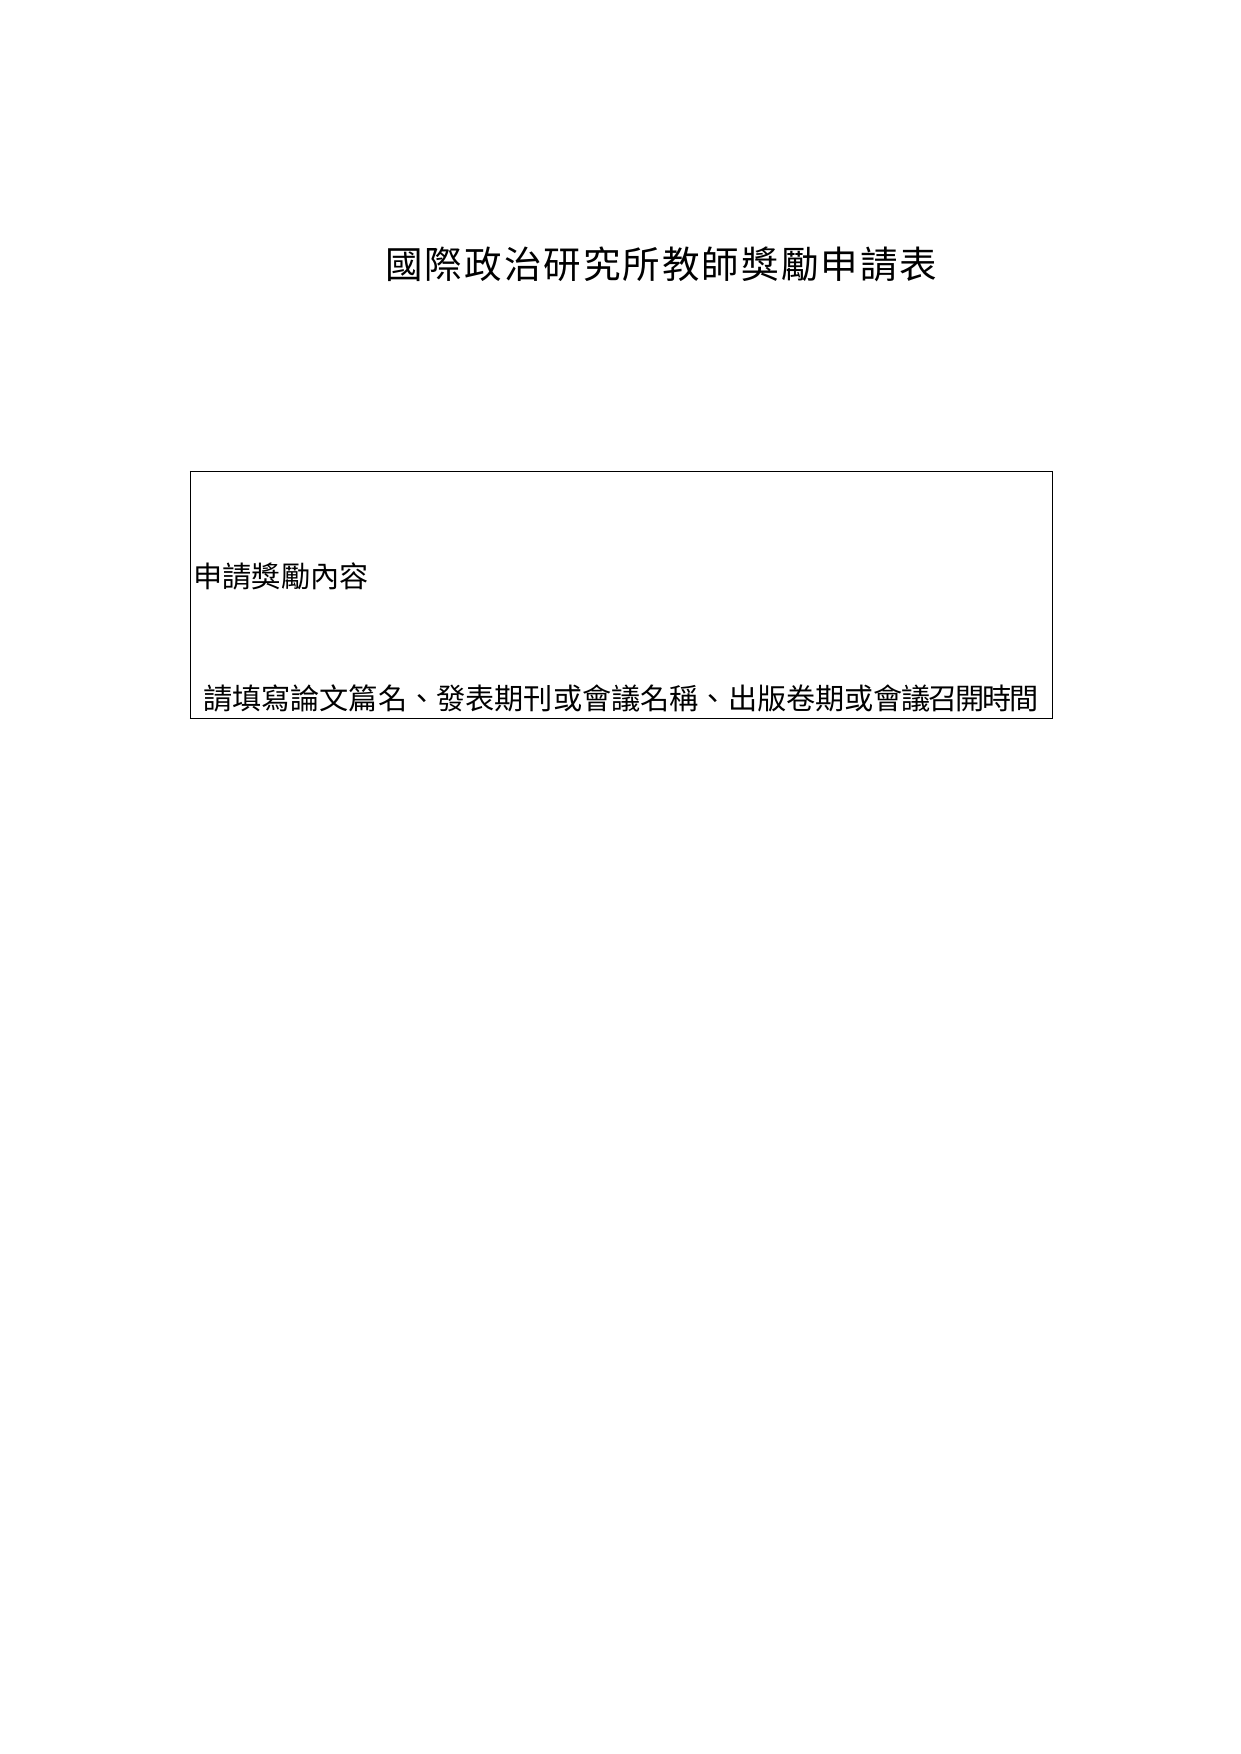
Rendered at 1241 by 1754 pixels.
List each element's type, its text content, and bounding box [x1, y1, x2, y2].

table_header 申請獎勵內容 請填寫論文篇名、發表期刊或會議名稱、出版卷期或會議召開時間 [191, 472, 1052, 718]
text 國際政治研究所教師獎勵申請表 [269, 221, 1053, 283]
